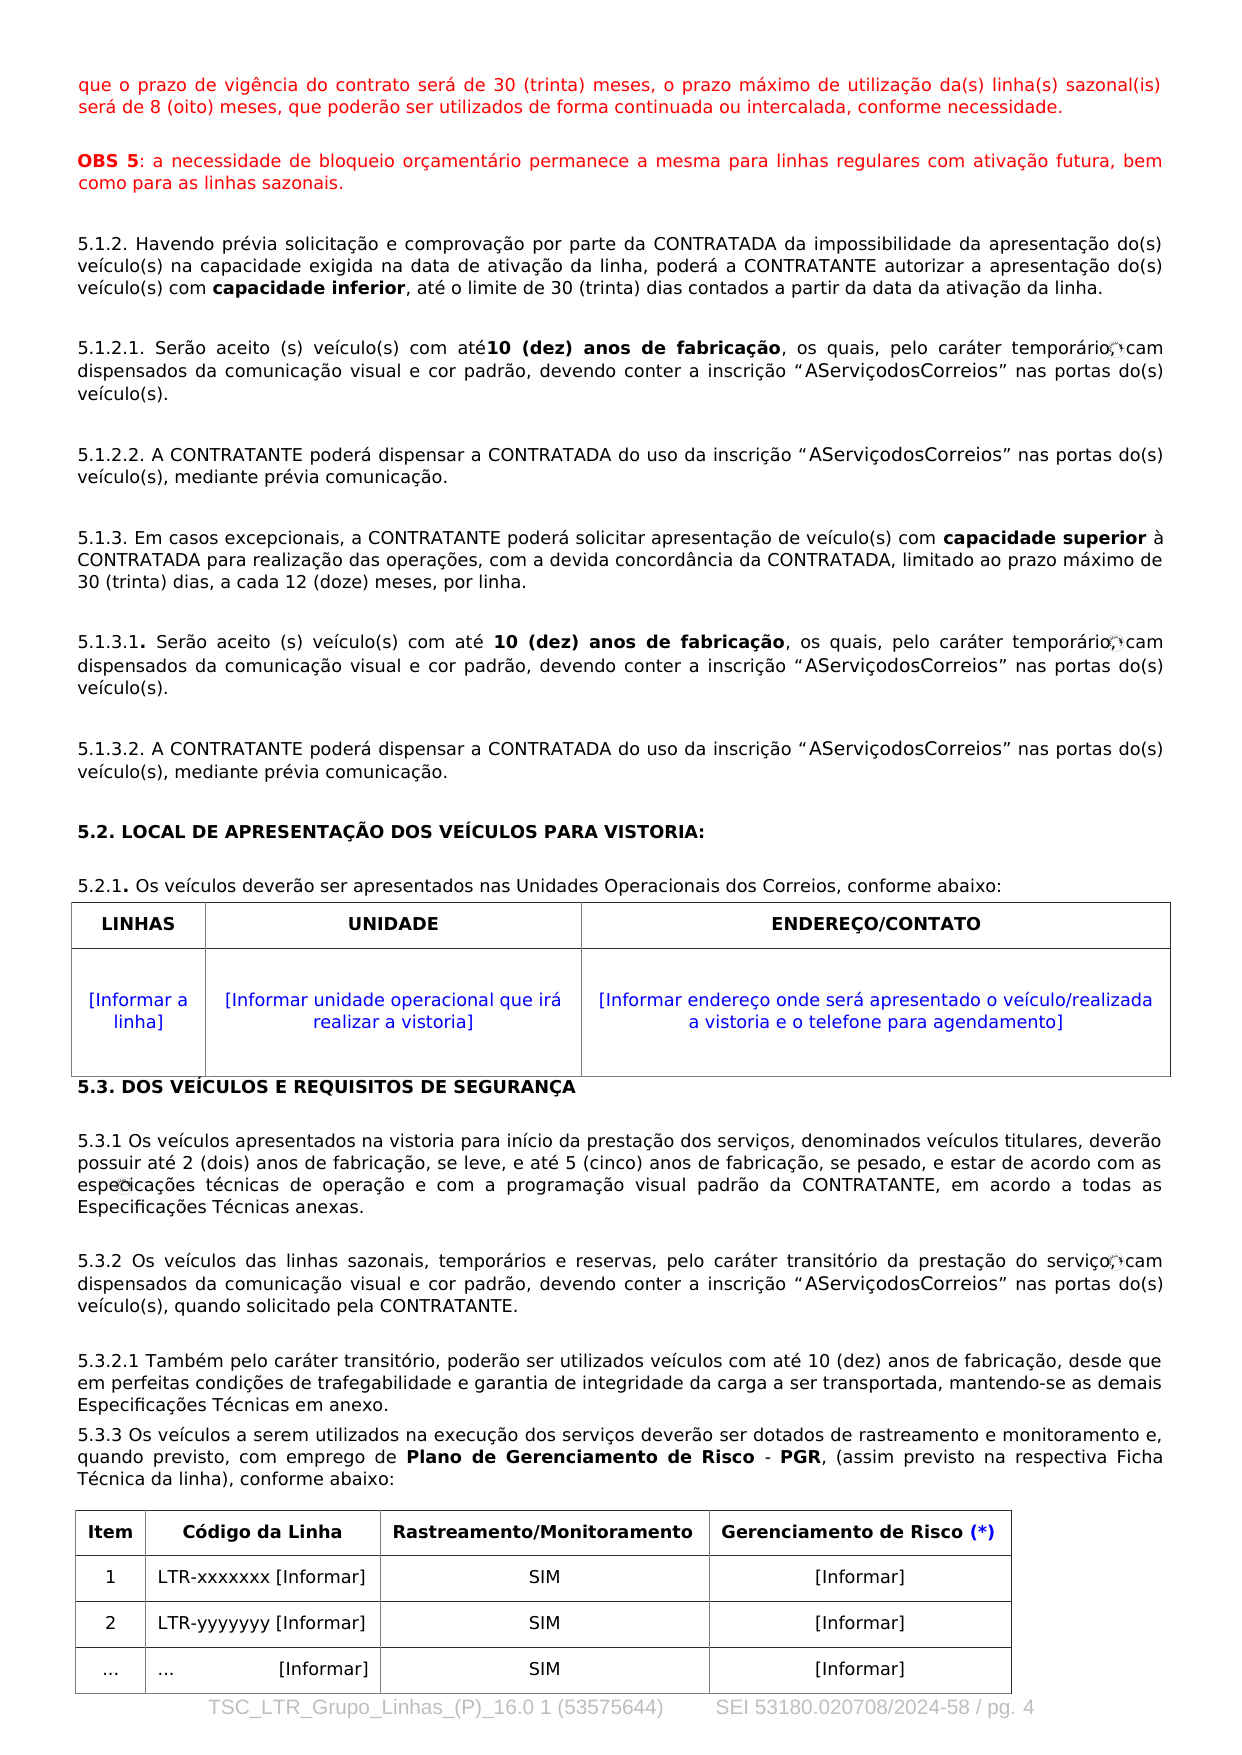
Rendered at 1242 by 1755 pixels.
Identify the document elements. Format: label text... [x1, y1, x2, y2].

text 5.3.3 Os veículos a serem utilizados na execução dos serviços deverão ser dotados de rastreamento e monitoramento e, quando previsto, com emprego de Plano de Gerenciamento de Risco - PGR, (assim previsto na respectiva Ficha Técnica da linha), conforme abaixo: [77, 1425, 1164, 1489]
table_cell [Informar unidade operacional que irá realizar a vistoria] [206, 949, 581, 1076]
table_cell LTR-yyyyyyy [Informar] [146, 1602, 380, 1647]
text 5.1.3.1. Serão aceito (s) veículo(s) com até 10 (dez) anos de fabricação, os quais, pelo caráter temporário, cam dispensados da comunicação visual e cor padrão, devendo conter a inscrição “AServiçodosCorreios” nas portas do(s) veículo(s). [77, 632, 1164, 698]
table_header UNIDADE [206, 903, 581, 947]
text 5.1.2.1. Serão aceito (s) veículo(s) com até10 (dez) anos de fabricação, os quais, pelo caráter temporário, cam dispensados da comunicação visual e cor padrão, devendo conter a inscrição “AServiçodosCorreios” nas portas do(s) veículo(s). [77, 338, 1164, 404]
table_cell [Informar endereço onde será apresentado o veículo/realizada a vistoria e o telefone para agendamento] [582, 949, 1170, 1076]
table_header Item [76, 1511, 145, 1555]
table_cell [Informar] [710, 1602, 1011, 1647]
text 5.1.2.2. A CONTRATANTE poderá dispensar a CONTRATADA do uso da inscrição “AServiçodosCorreios” nas portas do(s) veículo(s), mediante prévia comunicação. [77, 444, 1164, 488]
text 5.3.2 Os veículos das linhas sazonais, temporários e reservas, pelo caráter transitório da prestação do serviço, cam dispensados da comunicação visual e cor padrão, devendo conter a inscrição “AServiçodosCorreios” nas portas do(s) veículo(s), quando solicitado pela CONTRATANTE. [77, 1251, 1164, 1317]
table_header Rastreamento/Monitoramento [381, 1511, 709, 1555]
table_cell SIM [381, 1602, 709, 1647]
table_header ENDEREÇO/CONTATO [582, 903, 1170, 947]
table_cell 1 [76, 1556, 145, 1601]
table_cell [Informar] [710, 1556, 1011, 1601]
text 5.1.3.2. A CONTRATANTE poderá dispensar a CONTRATADA do uso da inscrição “AServiçodosCorreios” nas portas do(s) veículo(s), mediante prévia comunicação. [77, 738, 1164, 782]
table_cell LTR-xxxxxxx [Informar] [146, 1556, 380, 1601]
table_cell 2 [76, 1602, 145, 1647]
table_cell [Informar a linha] [72, 949, 205, 1076]
text 5.2.1. Os veículos deverão ser apresentados nas Unidades Operacionais dos Correios, conforme abaixo: [77, 876, 1164, 897]
table_cell SIM [381, 1648, 709, 1692]
text 5.2. LOCAL DE APRESENTAÇÃO DOS VEÍCULOS PARA VISTORIA: [77, 822, 1058, 843]
table_cell ... [76, 1648, 145, 1692]
text OBS 4: na intenção de linhas sazonais, o código da linha deverá ser acrescido da identicação “-S”. A vigência da linha deverá indicar o período máximo de utilização com os termos “X meses ao longo da vigência contratual”. Considerando que o prazo de vigência do contrato será de 30 (trinta) meses, o prazo máximo de utilização da(s) linha(s) sazonal(is) será de 8 (oito) meses, que poderão ser utilizados de forma continuada ou intercalada, conforme necessidade. [77, 75, 1164, 118]
table_cell SIM [381, 1556, 709, 1601]
text 5.3.1 Os veículos apresentados na vistoria para início da prestação dos serviços, denominados veículos titulares, deverão possuir até 2 (dois) anos de fabricação, se leve, e até 5 (cinco) anos de fabricação, se pesado, e estar de acordo com as especicações técnicas de operação e com a programação visual padrão da CONTRATANTE, em acordo a todas as Especificações Técnicas anexas. [77, 1131, 1164, 1217]
table_header Código da Linha [146, 1511, 380, 1555]
text 5.1.3. Em casos excepcionais, a CONTRATANTE poderá solicitar apresentação de veículo(s) com capacidade superior à CONTRATADA para realização das operações, com a devida concordância da CONTRATADA, limitado ao prazo máximo de 30 (trinta) dias, a cada 12 (doze) meses, por linha. [77, 528, 1164, 593]
text 5.1.2. Havendo prévia solicitação e comprovação por parte da CONTRATADA da impossibilidade da apresentação do(s) veículo(s) na capacidade exigida na data de ativação da linha, poderá a CONTRATANTE autorizar a apresentação do(s) veículo(s) com capacidade inferior, até o limite de 30 (trinta) dias contados a partir da data da ativação da linha. [77, 234, 1164, 298]
text 5.3. DOS VEÍCULOS E REQUISITOS DE SEGURANÇA [77, 1077, 1058, 1097]
text OBS 5: a necessidade de bloqueio orçamentário permanece a mesma para linhas regulares com ativação futura, bem como para as linhas sazonais. [77, 151, 1164, 194]
table_header Gerenciamento de Risco (*) [710, 1511, 1011, 1555]
text 5.3.2.1 Também pelo caráter transitório, poderão ser utilizados veículos com até 10 (dez) anos de fabricação, desde que em perfeitas condições de trafegabilidade e garantia de integridade da carga a ser transportada, mantendo-se as demais Especificações Técnicas em anexo. [77, 1351, 1164, 1415]
table_cell [Informar] [710, 1648, 1011, 1692]
table_header LINHAS [72, 903, 205, 947]
table_cell ... [Informar] [146, 1648, 380, 1692]
